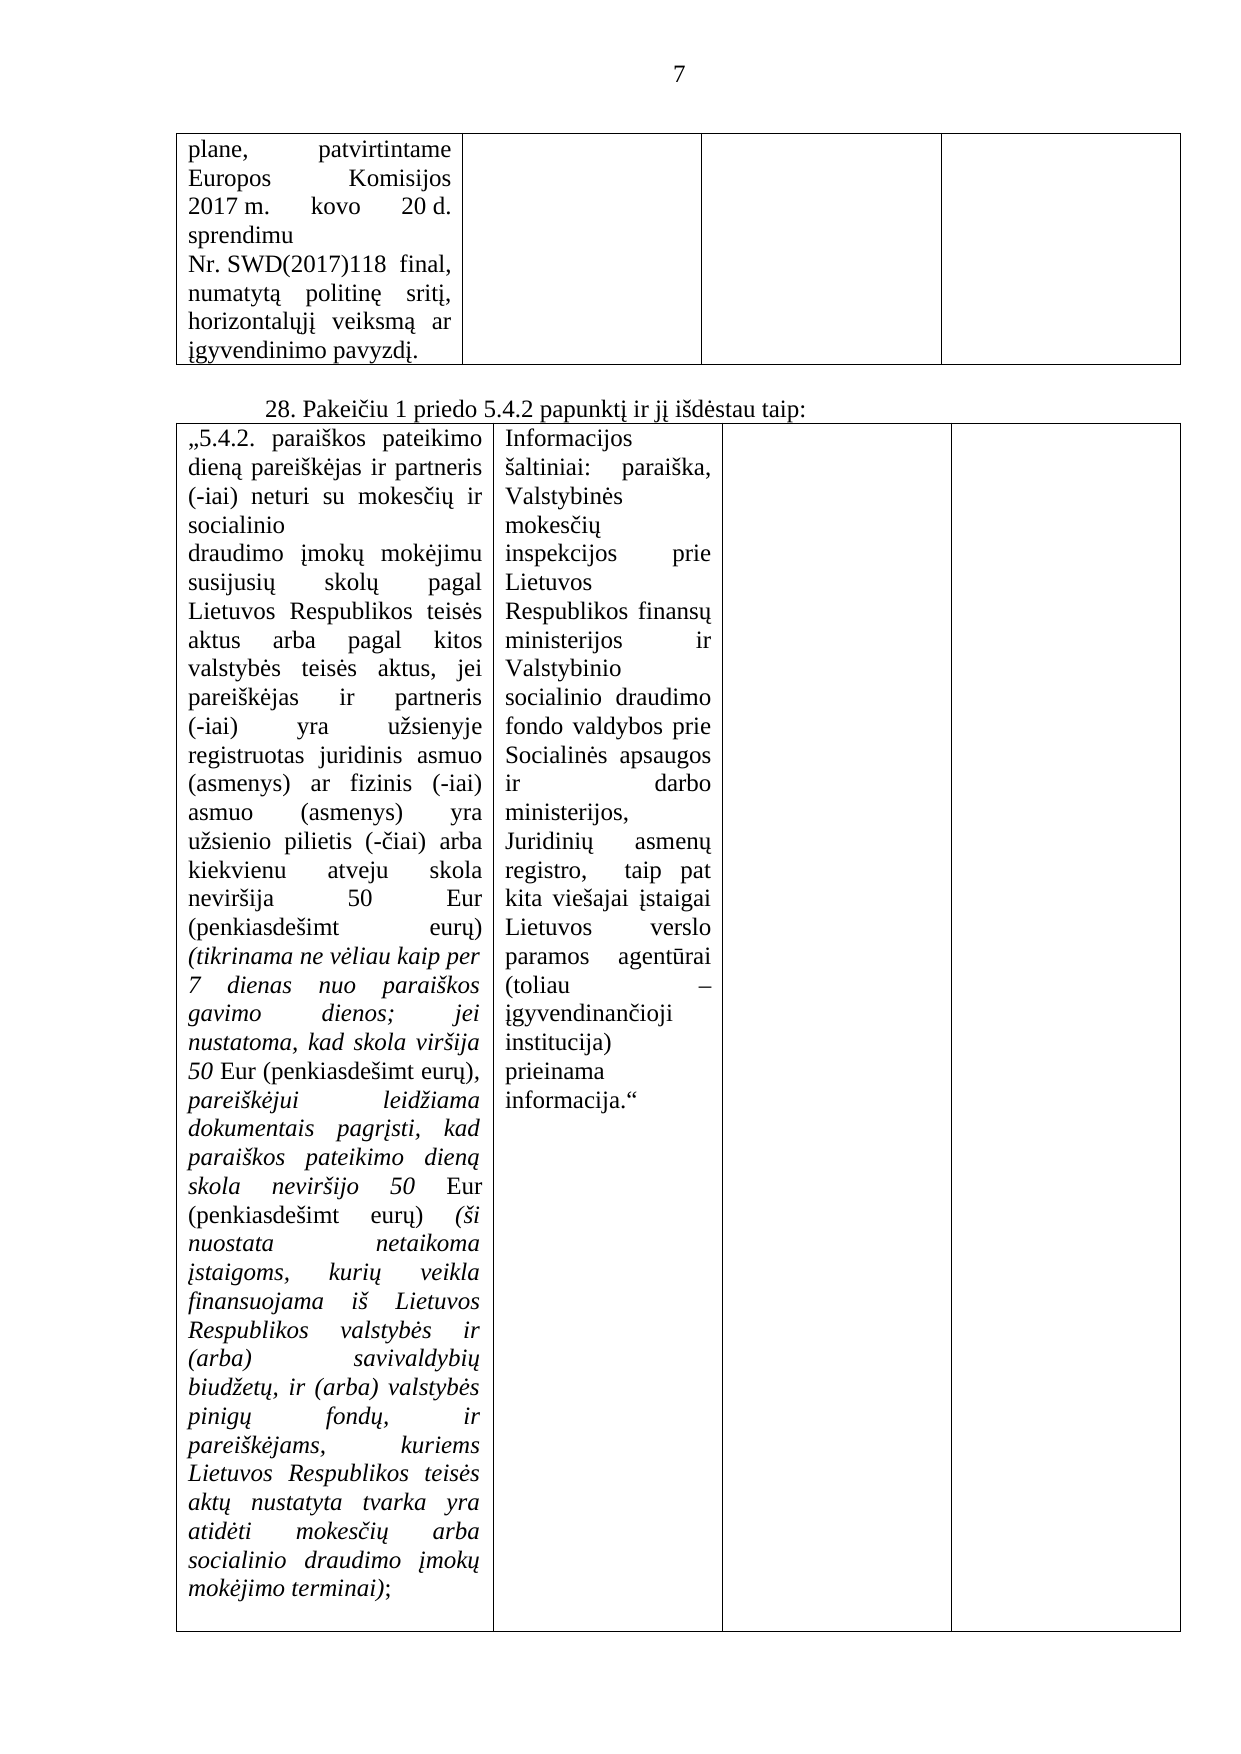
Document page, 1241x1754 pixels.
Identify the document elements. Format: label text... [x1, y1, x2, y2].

table_header [463, 134, 701, 364]
table_header [942, 134, 1180, 364]
table_header „5.4.2. paraiškos pateikimo dieną pareiškėjas ir partneris (-iai) neturi su mokesčių ir socialinio draudimo įmokų mokėjimu susijusių skolų pagal Lietuvos Respublikos teisės aktus arba pagal kitos valstybės teisės aktus, jei pareiškėjas ir partneris (-iai) yra užsienyje registruotas juridinis asmuo (asmenys) ar fizinis (-iai) asmuo (asmenys) yra užsienio pilietis (-čiai) arba kiekvienu atveju skola neviršija 50 Eur (penkiasdešimt eurų) (tikrinama ne vėliau kaip per 7 dienas nuo paraiškos gavimo dienos; jei nustatoma, kad skola viršija 50 Eur (penkiasdešimt eurų), pareiškėjui leidžiama dokumentais pagrįsti, kad paraiškos pateikimo dieną skola neviršijo 50 Eur (penkiasdešimt eurų) (ši nuostata netaikoma įstaigoms, kurių veikla finansuojama iš Lietuvos Respublikos valstybės ir (arba) savivaldybių biudžetų, ir (arba) valstybės pinigų fondų, ir pareiškėjams, kuriems Lietuvos Respublikos teisės aktų nustatyta tvarka yra atidėti mokesčių arba socialinio draudimo įmokų mokėjimo terminai); [177, 424, 493, 1631]
table_header [723, 424, 951, 1631]
text 28. Pakeičiu 1 priedo 5.4.2 papunktį ir jį išdėstau taip: [265, 394, 1181, 422]
table_header Informacijos šaltiniai: paraiška, Valstybinės mokesčių inspekcijos prie Lietuvos Respublikos finansų ministerijos ir Valstybinio socialinio draudimo fondo valdybos prie Socialinės apsaugos ir darbo ministerijos, Juridinių asmenų registro, taip pat kita viešajai įstaigai Lietuvos verslo paramos agentūrai (toliau – įgyvendinančioji institucija) prieinama informacija.“ [494, 424, 722, 1631]
table_header plane, patvirtintame Europos Komisijos 2017 m. kovo 20 d. sprendimu Nr. SWD(2017)118 final, numatytą politinę sritį, horizontalųjį veiksmą ar įgyvendinimo pavyzdį. [177, 134, 462, 364]
table_header [952, 424, 1180, 1631]
table_header [702, 134, 941, 364]
